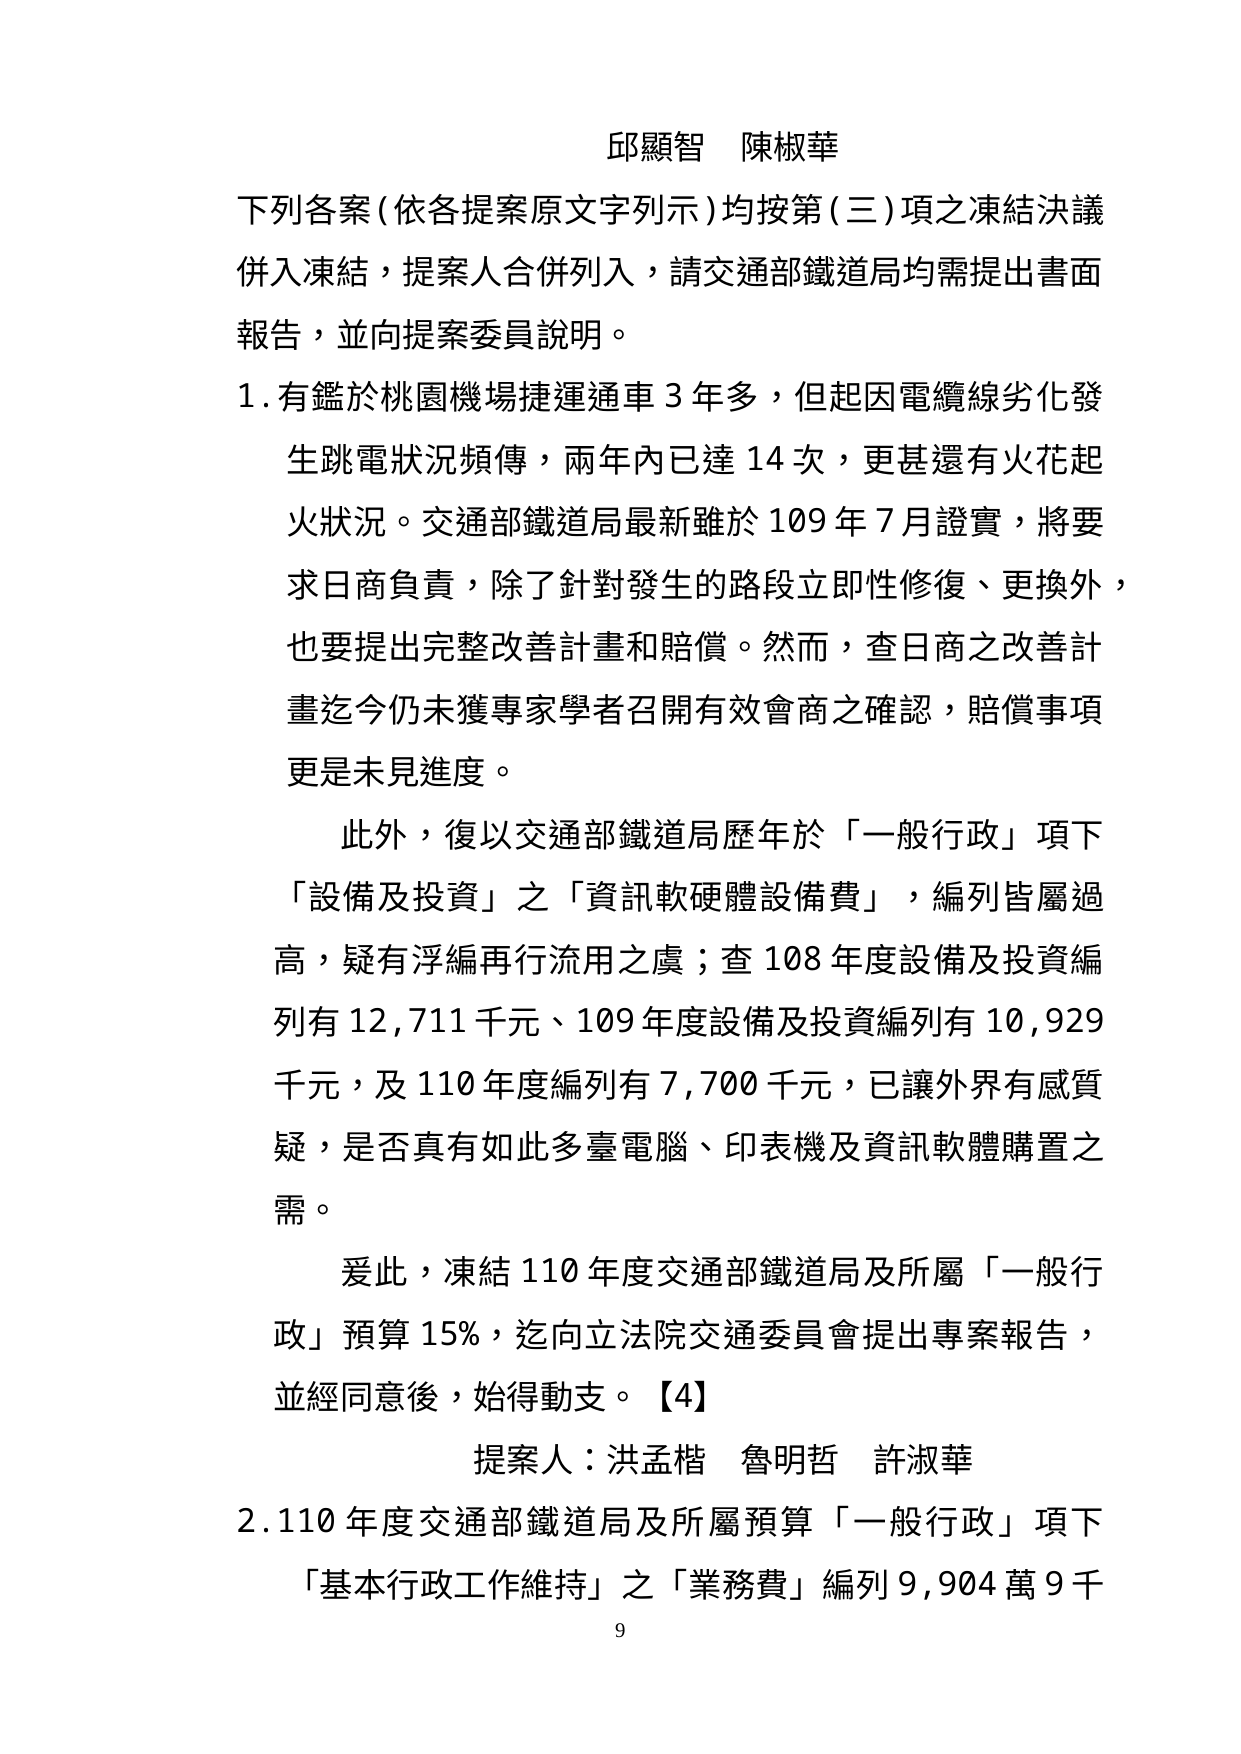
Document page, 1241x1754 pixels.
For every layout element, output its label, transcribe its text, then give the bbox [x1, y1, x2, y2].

text 邱顯智 陳椒華 [473, 103, 1117, 166]
text 1.有鑑於桃園機場捷運通車3年多，但起因電纜線劣化發生跳電狀況頻傳，兩年內已達14次，更甚還有火花起火狀況。交通部鐵道局最新雖於109年7月證實，將要求日商負責，除了針對發生的路段立即性修復、更換外，也要提出完整改善計畫和賠償。然而，查日商之改善計畫迄今仍未獲專家學者召開有效會商之確認，賠償事項更是未見進度。 [236, 353, 1104, 791]
text 此外，復以交通部鐵道局歷年於「一般行政」項下「設備及投資」之「資訊軟硬體設備費」，編列皆屬過高，疑有浮編再行流用之虞；查108年度設備及投資編列有12,711千元、109年度設備及投資編列有10,929千元，及110年度編列有7,700千元，已讓外界有感質疑，是否真有如此多臺電腦、印表機及資訊軟體購置之需。 [273, 791, 1104, 1228]
text 下列各案(依各提案原文字列示)均按第(三)項之凍結決議併入凍結，提案人合併列入，請交通部鐵道局均需提出書面報告，並向提案委員說明。 [236, 166, 1104, 353]
text 2.110年度交通部鐵道局及所屬預算「一般行政」項下「基本行政工作維持」之「業務費」編列9,904萬9千元，2019嚴重特殊傳染性肺炎（COVID-19）疫情蔓延，考量短期內疫情尚無趨緩趨勢，考量相關出國考察、會議等交流計畫於交通部鐵道局之實務仍有相當之必要，刪除1,000千元，並凍結10%，俟交通部鐵道局六個月內於疫情趨緩之時，向立法院交通委員會提出各計畫進度之更新書面報告說明後，始得動支。【5】 [236, 1478, 1104, 1603]
text 爰此，凍結110年度交通部鐵道局及所屬「一般行政」預算15%，迄向立法院交通委員會提出專案報告，並經同意後，始得動支。【4】 [273, 1228, 1104, 1416]
text 提案人：洪孟楷 魯明哲 許淑華 [473, 1416, 1117, 1478]
